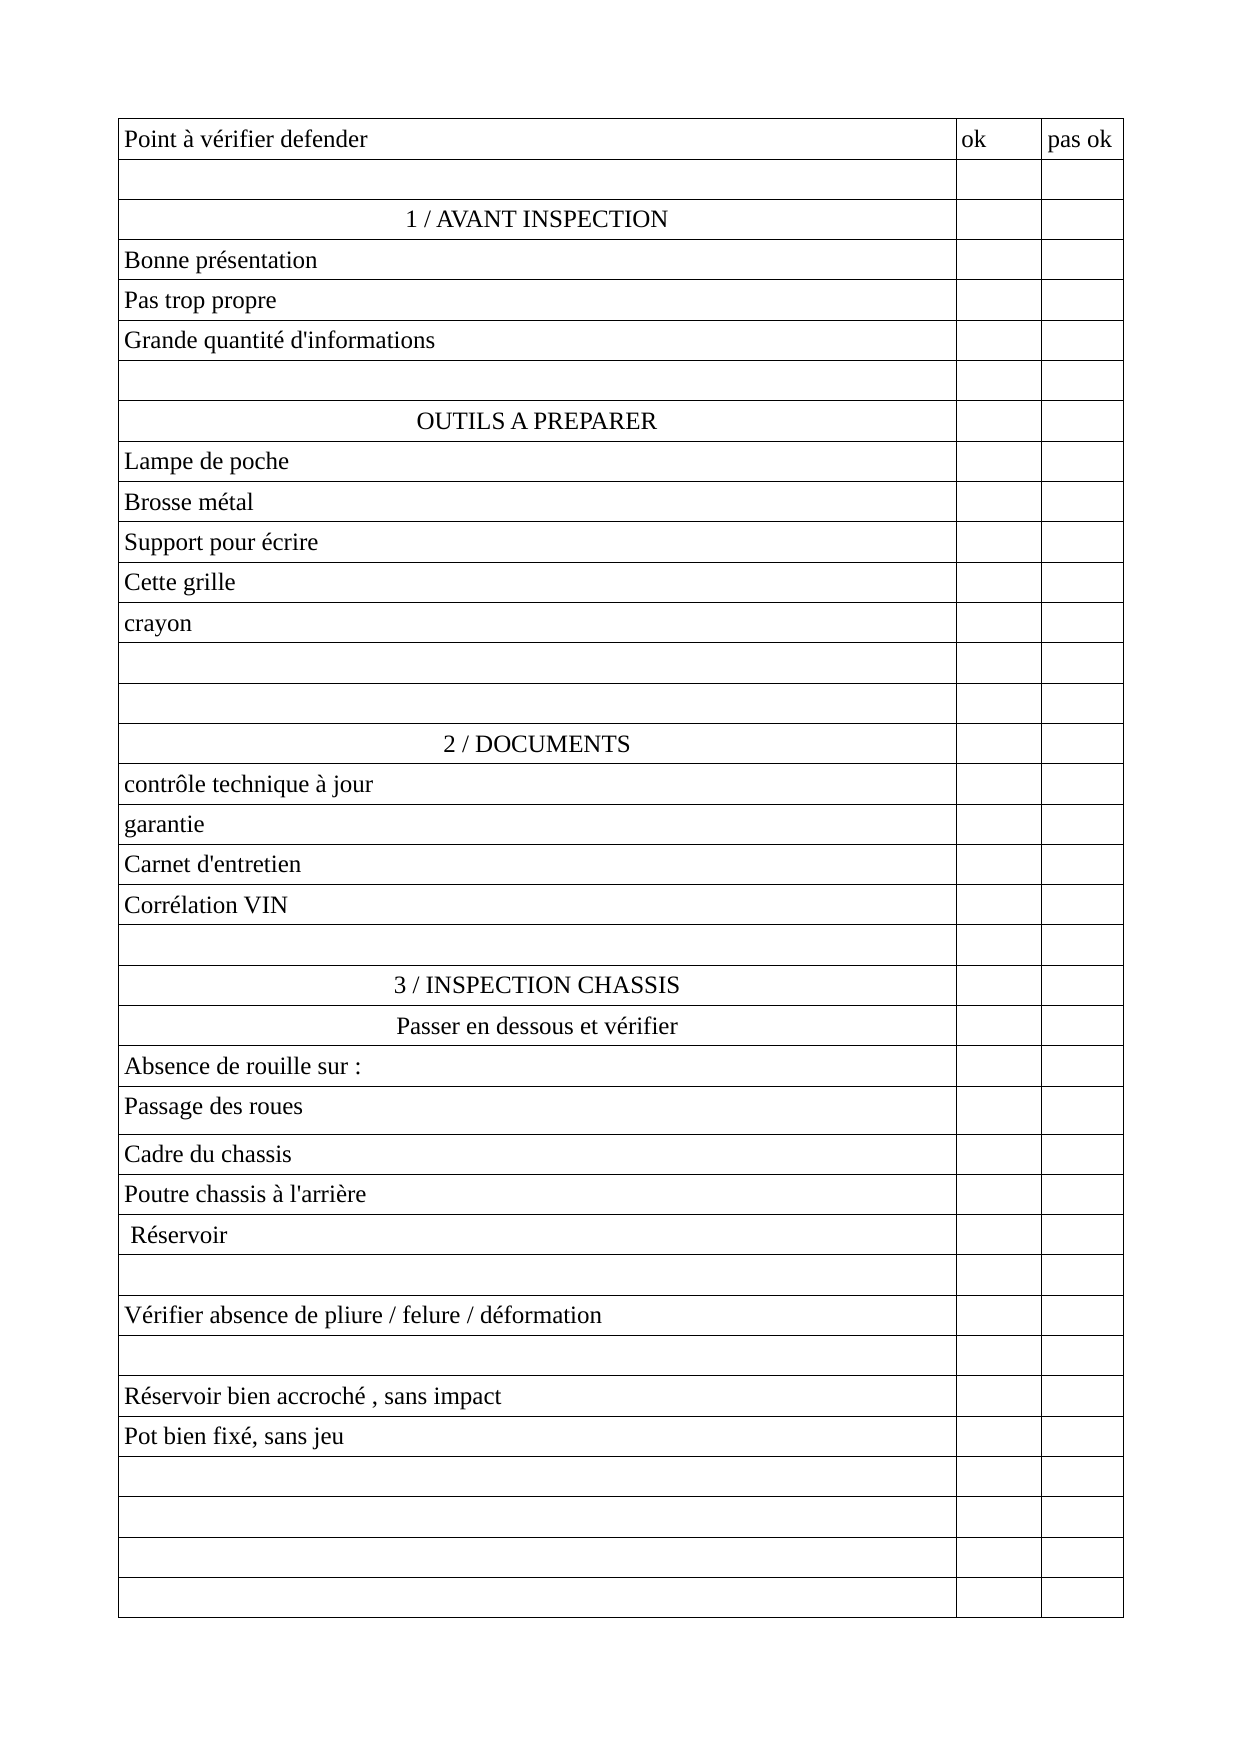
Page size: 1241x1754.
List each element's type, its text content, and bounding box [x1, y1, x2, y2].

table_cell [119, 1538, 956, 1577]
table_cell [957, 1255, 1041, 1295]
table_cell Cette grille [119, 563, 956, 602]
table_cell [957, 603, 1041, 642]
table_cell [1042, 160, 1123, 199]
table_cell [957, 1046, 1041, 1086]
table_cell garantie [119, 805, 956, 844]
table_cell [957, 925, 1041, 965]
table_cell Support pour écrire [119, 522, 956, 562]
table_cell [957, 1417, 1041, 1456]
table_cell [1042, 966, 1123, 1005]
table_cell [957, 805, 1041, 844]
table_cell [1042, 885, 1123, 924]
table_cell [1042, 1215, 1123, 1254]
table_cell Grande quantité d'informations [119, 321, 956, 360]
table_cell [1042, 1087, 1123, 1133]
table_cell [1042, 240, 1123, 279]
table_cell [1042, 321, 1123, 360]
table_cell Passage des roues [119, 1087, 956, 1133]
table_cell 3 / INSPECTION CHASSIS [119, 966, 956, 1005]
table_cell [1042, 442, 1123, 481]
table_cell contrôle technique à jour [119, 764, 956, 803]
table_cell [1042, 925, 1123, 965]
table_cell Bonne présentation [119, 240, 956, 279]
table_cell [957, 361, 1041, 400]
table_cell [119, 361, 956, 400]
table_cell Réservoir bien accroché , sans impact [119, 1376, 956, 1416]
table_cell [957, 522, 1041, 562]
table_cell [1042, 845, 1123, 884]
table_cell Brosse métal [119, 482, 956, 521]
table_cell 1 / AVANT INSPECTION [119, 200, 956, 239]
table_cell [957, 724, 1041, 763]
table_cell [957, 240, 1041, 279]
table_cell [1042, 1417, 1123, 1456]
table_cell [957, 1175, 1041, 1214]
table_cell [119, 1497, 956, 1537]
table_cell [957, 1135, 1041, 1174]
table_cell [1042, 764, 1123, 803]
table_cell [1042, 1255, 1123, 1295]
table_cell [1042, 1296, 1123, 1335]
table_cell [1042, 805, 1123, 844]
table_cell [119, 160, 956, 199]
table_cell [1042, 684, 1123, 723]
table_cell [957, 1087, 1041, 1133]
table_cell [957, 1376, 1041, 1416]
table_cell [1042, 603, 1123, 642]
table_cell [1042, 1376, 1123, 1416]
table_cell [957, 482, 1041, 521]
table_cell [1042, 1135, 1123, 1174]
table_cell [1042, 482, 1123, 521]
table_cell [957, 160, 1041, 199]
table_cell [1042, 724, 1123, 763]
table_cell [1042, 1175, 1123, 1214]
table_cell [957, 1457, 1041, 1496]
table_cell [957, 280, 1041, 320]
table_cell Lampe de poche [119, 442, 956, 481]
table_cell [957, 684, 1041, 723]
table_header Point à vérifier defender [119, 119, 956, 158]
table_cell [957, 764, 1041, 803]
table_cell [957, 1006, 1041, 1045]
table_cell 2 / DOCUMENTS [119, 724, 956, 763]
table_cell [957, 966, 1041, 1005]
table_cell crayon [119, 603, 956, 642]
table_cell Passer en dessous et vérifier [119, 1006, 956, 1045]
table_cell [1042, 401, 1123, 441]
table_cell [1042, 1336, 1123, 1375]
table_cell [957, 321, 1041, 360]
table_cell [957, 1336, 1041, 1375]
table_cell Poutre chassis à l'arrière [119, 1175, 956, 1214]
table_cell Corrélation VIN [119, 885, 956, 924]
table_cell [1042, 563, 1123, 602]
table_cell [957, 1215, 1041, 1254]
table_cell [119, 1255, 956, 1295]
table_cell [957, 1538, 1041, 1577]
table_cell [957, 1296, 1041, 1335]
table_cell [1042, 1497, 1123, 1537]
table_cell [1042, 643, 1123, 682]
table_cell [957, 1578, 1041, 1617]
table_cell Réservoir [119, 1215, 956, 1254]
table_header pas ok [1042, 119, 1123, 158]
table_cell [957, 845, 1041, 884]
table_cell [1042, 1538, 1123, 1577]
table_cell [119, 684, 956, 723]
table_cell OUTILS A PREPARER [119, 401, 956, 441]
table_cell [957, 401, 1041, 441]
table_cell [119, 925, 956, 965]
table_cell [119, 643, 956, 682]
table_cell [119, 1578, 956, 1617]
table_cell [1042, 1457, 1123, 1496]
table_header ok [957, 119, 1041, 158]
table_cell [1042, 200, 1123, 239]
table_cell [957, 1497, 1041, 1537]
table_cell [119, 1336, 956, 1375]
table_cell [1042, 522, 1123, 562]
table_cell [957, 643, 1041, 682]
table_cell Pot bien fixé, sans jeu [119, 1417, 956, 1456]
table_cell [957, 563, 1041, 602]
table_cell [1042, 1006, 1123, 1045]
table_cell [957, 442, 1041, 481]
table_cell Vérifier absence de pliure / felure / déformation [119, 1296, 956, 1335]
table_cell [1042, 1046, 1123, 1086]
table_cell [957, 200, 1041, 239]
table_cell [119, 1457, 956, 1496]
table_cell [957, 885, 1041, 924]
table_cell [1042, 361, 1123, 400]
table_cell Absence de rouille sur : [119, 1046, 956, 1086]
table_cell [1042, 280, 1123, 320]
table_cell [1042, 1578, 1123, 1617]
table_cell Carnet d'entretien [119, 845, 956, 884]
table_cell Cadre du chassis [119, 1135, 956, 1174]
table_cell Pas trop propre [119, 280, 956, 320]
